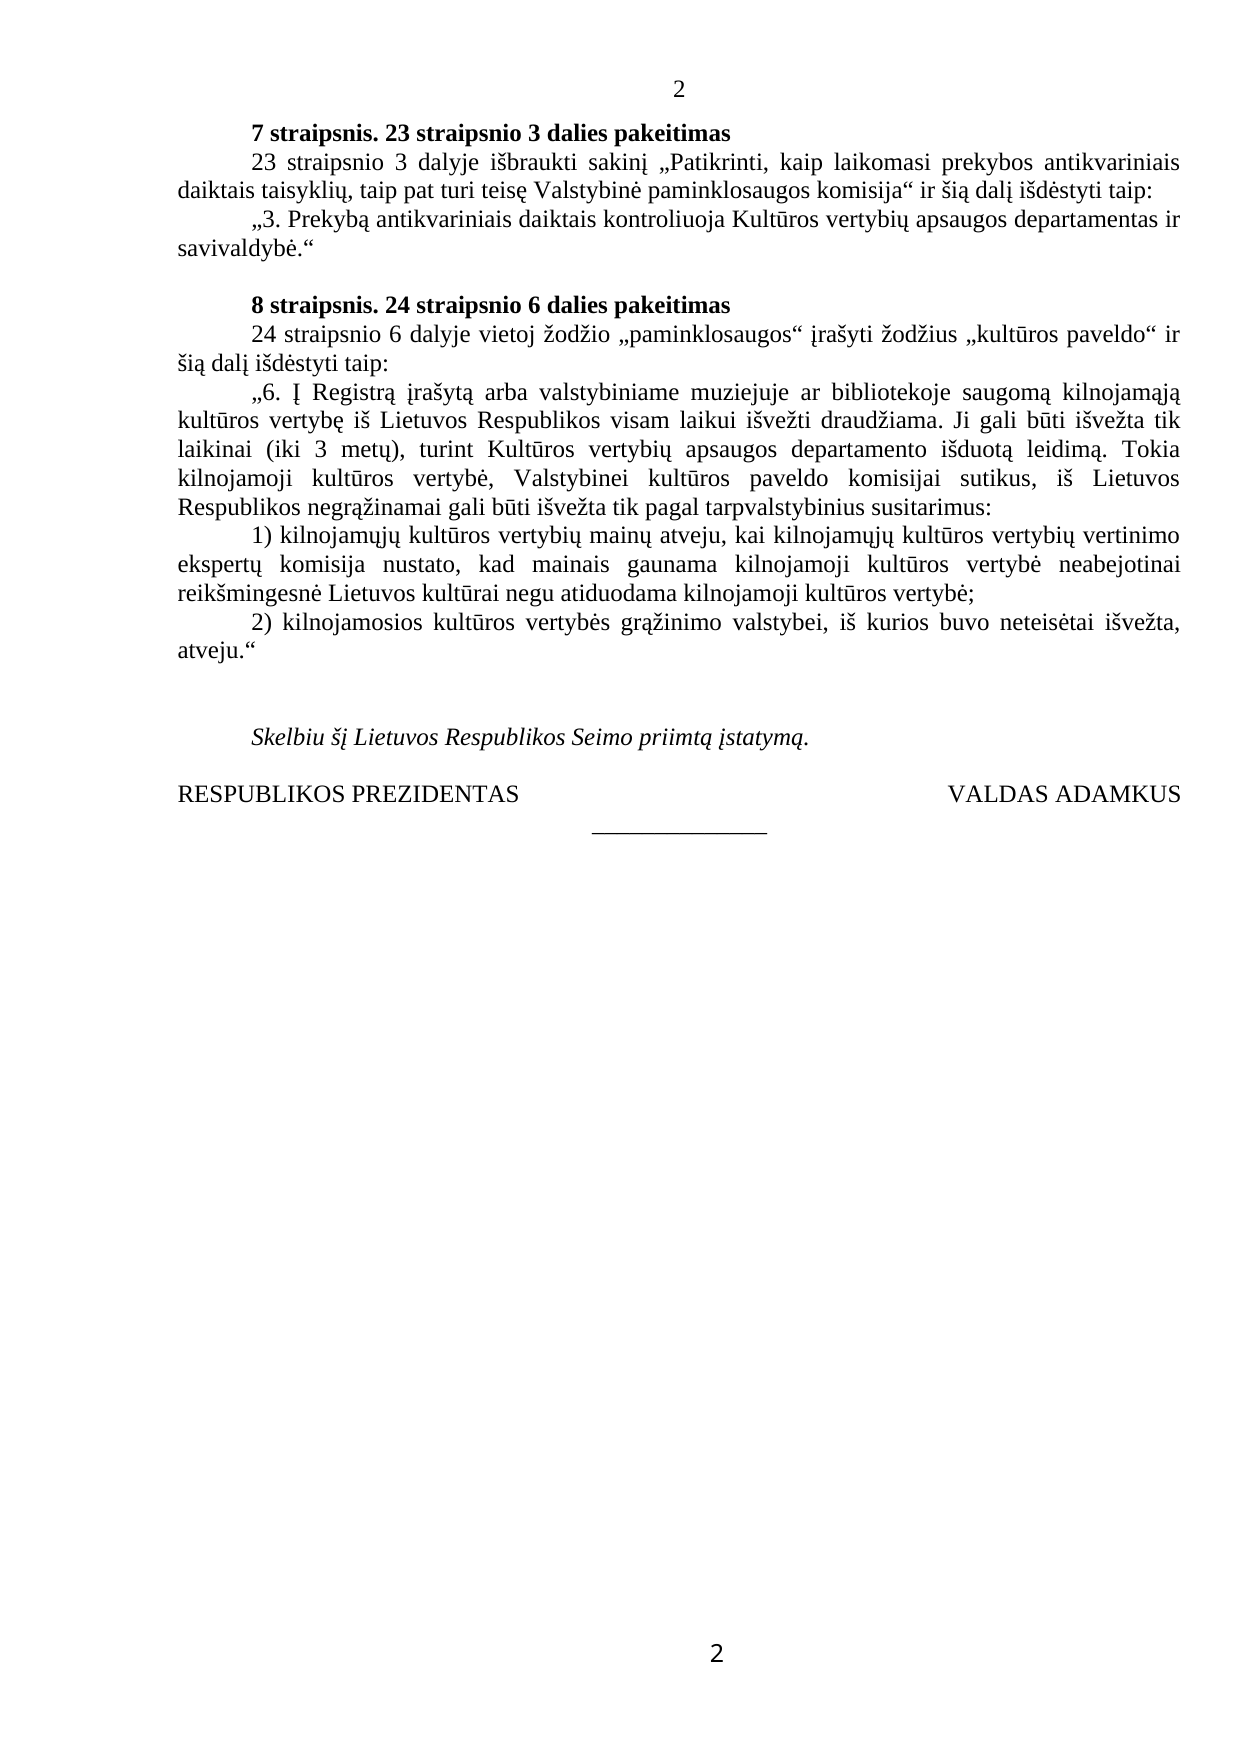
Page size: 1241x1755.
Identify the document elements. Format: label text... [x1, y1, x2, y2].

text „6. Į Registrą įrašytą arba valstybiniame muziejuje ar bibliotekoje saugomą kilnojamąją kultūros vertybę iš Lietuvos Respublikos visam laikui išvežti draudžiama. Ji gali būti išvežta tik laikinai (iki 3 metų), turint Kultūros vertybių apsaugos departamento išduotą leidimą. Tokia kilnojamoji kultūros vertybė, Valstybinei kultūros paveldo komisijai sutikus, iš Lietuvos Respublikos negrąžinamai gali būti išvežta tik pagal tarpvalstybinius susitarimus: [177, 377, 1181, 521]
text „3. Prekybą antikvariniais daiktais kontroliuoja Kultūros vertybių apsaugos departamentas ir savivaldybė.“ [177, 204, 1181, 262]
text Skelbiu šį Lietuvos Respublikos Seimo priimtą įstatymą. [177, 722, 1181, 751]
text 8 straipsnis. 24 straipsnio 6 dalies pakeitimas [177, 291, 1181, 319]
text 23 straipsnio 3 dalyje išbraukti sakinį „Patikrinti, kaip laikomasi prekybos antikvariniais daiktais taisyklių, taip pat turi teisę Valstybinė paminklosaugos komisija“ ir šią dalį išdėstyti taip: [177, 147, 1181, 204]
text RESPUBLIKOS PREZIDENTAS VALDAS ADAMKUS [177, 779, 1181, 808]
text 1) kilnojamųjų kultūros vertybių mainų atveju, kai kilnojamųjų kultūros vertybių vertinimo ekspertų komisija nustato, kad mainais gaunama kilnojamoji kultūros vertybė neabejotinai reikšmingesnė Lietuvos kultūrai negu atiduodama kilnojamoji kultūros vertybė; [177, 521, 1181, 607]
text ______________ [177, 808, 1181, 837]
text 7 straipsnis. 23 straipsnio 3 dalies pakeitimas [177, 118, 1181, 147]
text 24 straipsnio 6 dalyje vietoj žodžio „paminklosaugos“ įrašyti žodžius „kultūros paveldo“ ir šią dalį išdėstyti taip: [177, 319, 1181, 377]
text 2) kilnojamosios kultūros vertybės grąžinimo valstybei, iš kurios buvo neteisėtai išvežta, atveju.“ [177, 607, 1181, 664]
